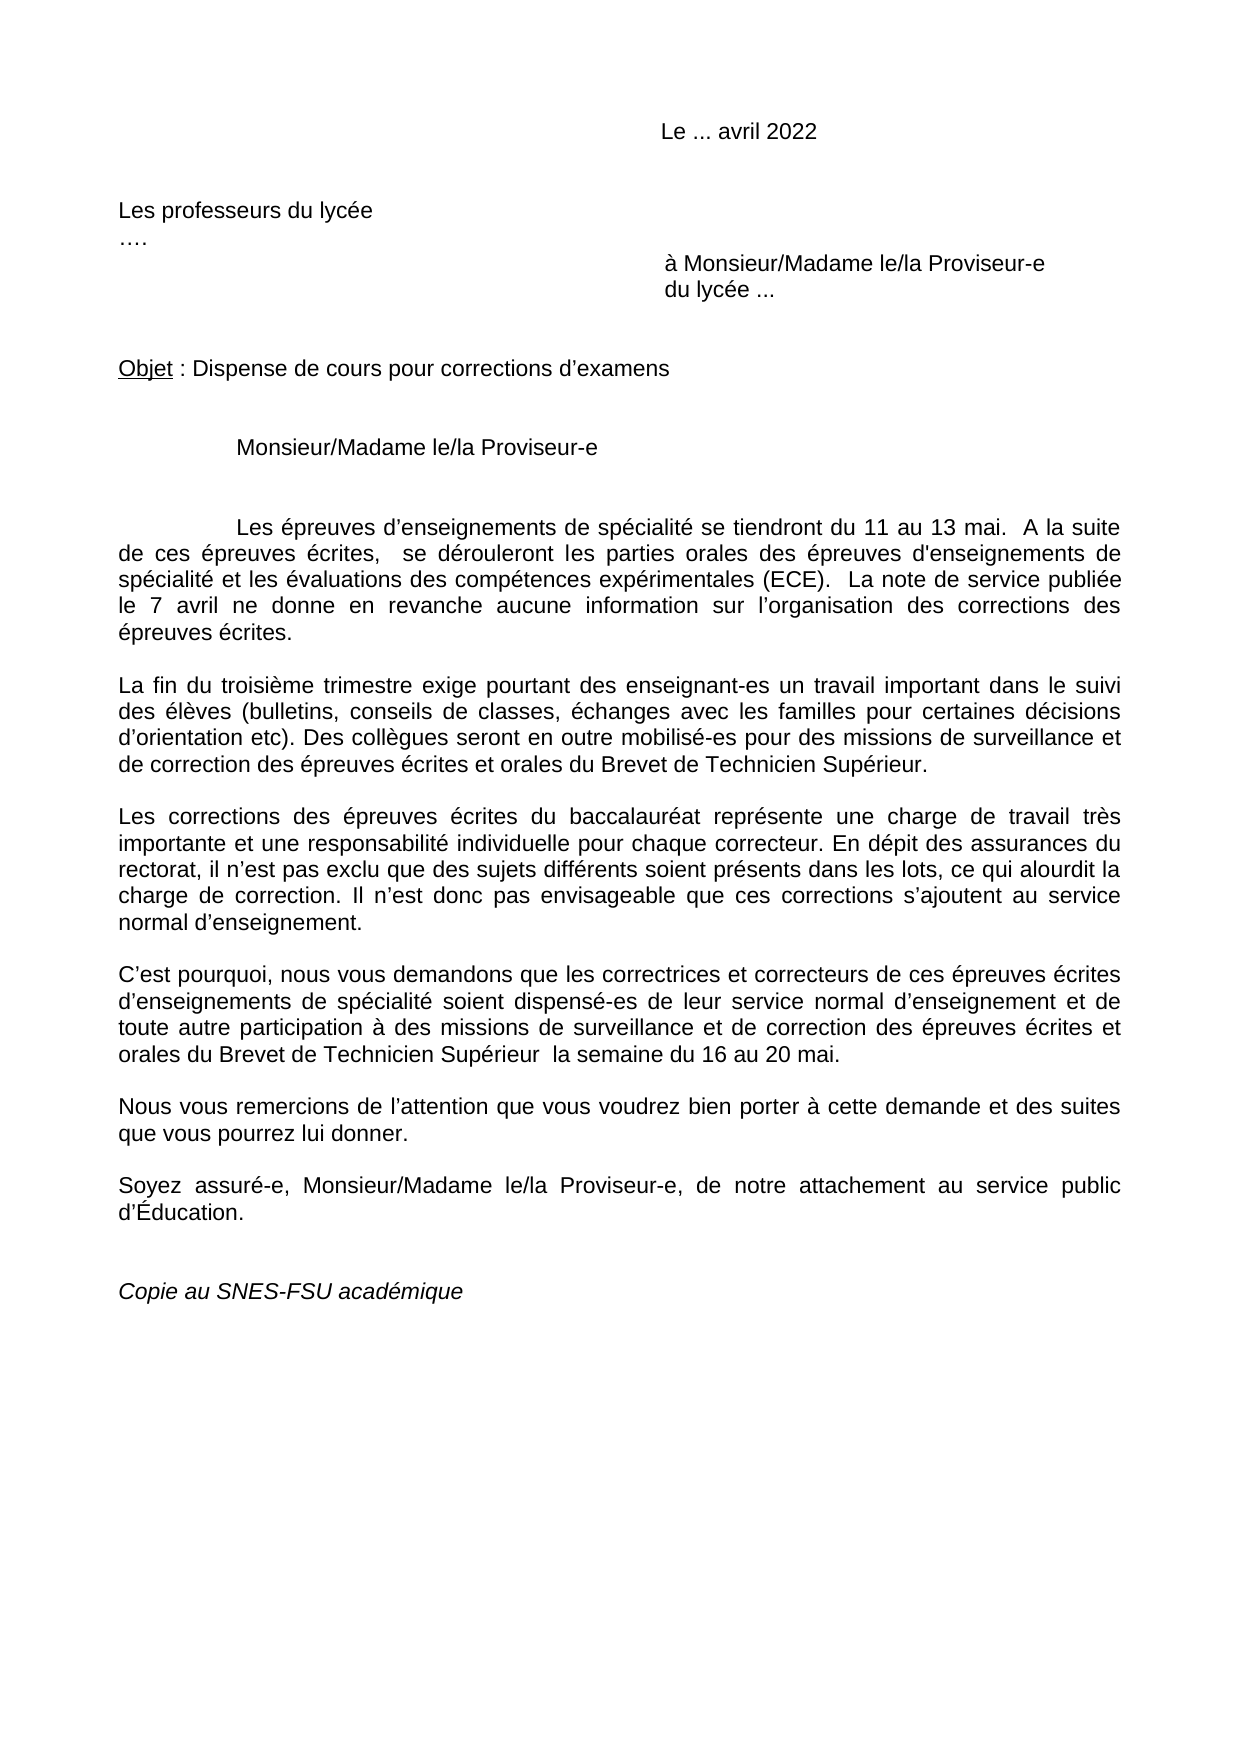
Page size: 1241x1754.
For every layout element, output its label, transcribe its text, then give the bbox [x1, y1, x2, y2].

text Objet : Dispense de cours pour corrections d’examens [118, 355, 1122, 382]
text Nous vous remercions de l’attention que vous voudrez bien porter à cette demande et des suites que vous pourrez lui donner. [118, 1093, 1122, 1146]
text Copie au SNES-FSU académique [118, 1278, 1122, 1304]
text …. [118, 223, 1122, 250]
text à Monsieur/Madame le/la Proviseur-e [192, 250, 1122, 276]
text Monsieur/Madame le/la Proviseur-e [118, 434, 1122, 461]
text Soyez assuré-e, Monsieur/Madame le/la Proviseur-e, de notre attachement au service public d’Éducation. [118, 1172, 1122, 1225]
text Le ... avril 2022 [118, 118, 1122, 171]
text La fin du troisième trimestre exige pourtant des enseignant-es un travail important dans le suivi des élèves (bulletins, conseils de classes, échanges avec les familles pour certaines décisions d’orientation etc). Des collègues seront en outre mobilisé-es pour des missions de surveillance et de correction des épreuves écrites et orales du Brevet de Technicien Supérieur. [118, 672, 1122, 777]
text C’est pourquoi, nous vous demandons que les correctrices et correcteurs de ces épreuves écrites d’enseignements de spécialité soient dispensé-es de leur service normal d’enseignement et de toute autre participation à des missions de surveillance et de correction des épreuves écrites et orales du Brevet de Technicien Supérieur la semaine du 16 au 20 mai. [118, 961, 1122, 1067]
text Les professeurs du lycée [118, 197, 1122, 223]
text Les épreuves d’enseignements de spécialité se tiendront du 11 au 13 mai. A la suite de ces épreuves écrites, se dérouleront les parties orales des épreuves d'enseignements de spécialité et les évaluations des compétences expérimentales (ECE). La note de service publiée le 7 avril ne donne en revanche aucune information sur l’organisation des corrections des épreuves écrites. [118, 513, 1122, 645]
text Les corrections des épreuves écrites du baccalauréat représente une charge de travail très importante et une responsabilité individuelle pour chaque correcteur. En dépit des assurances du rectorat, il n’est pas exclu que des sujets différents soient présents dans les lots, ce qui alourdit la charge de correction. Il n’est donc pas envisageable que ces corrections s’ajoutent au service normal d’enseignement. [118, 803, 1122, 935]
text du lycée ... [192, 276, 1122, 303]
